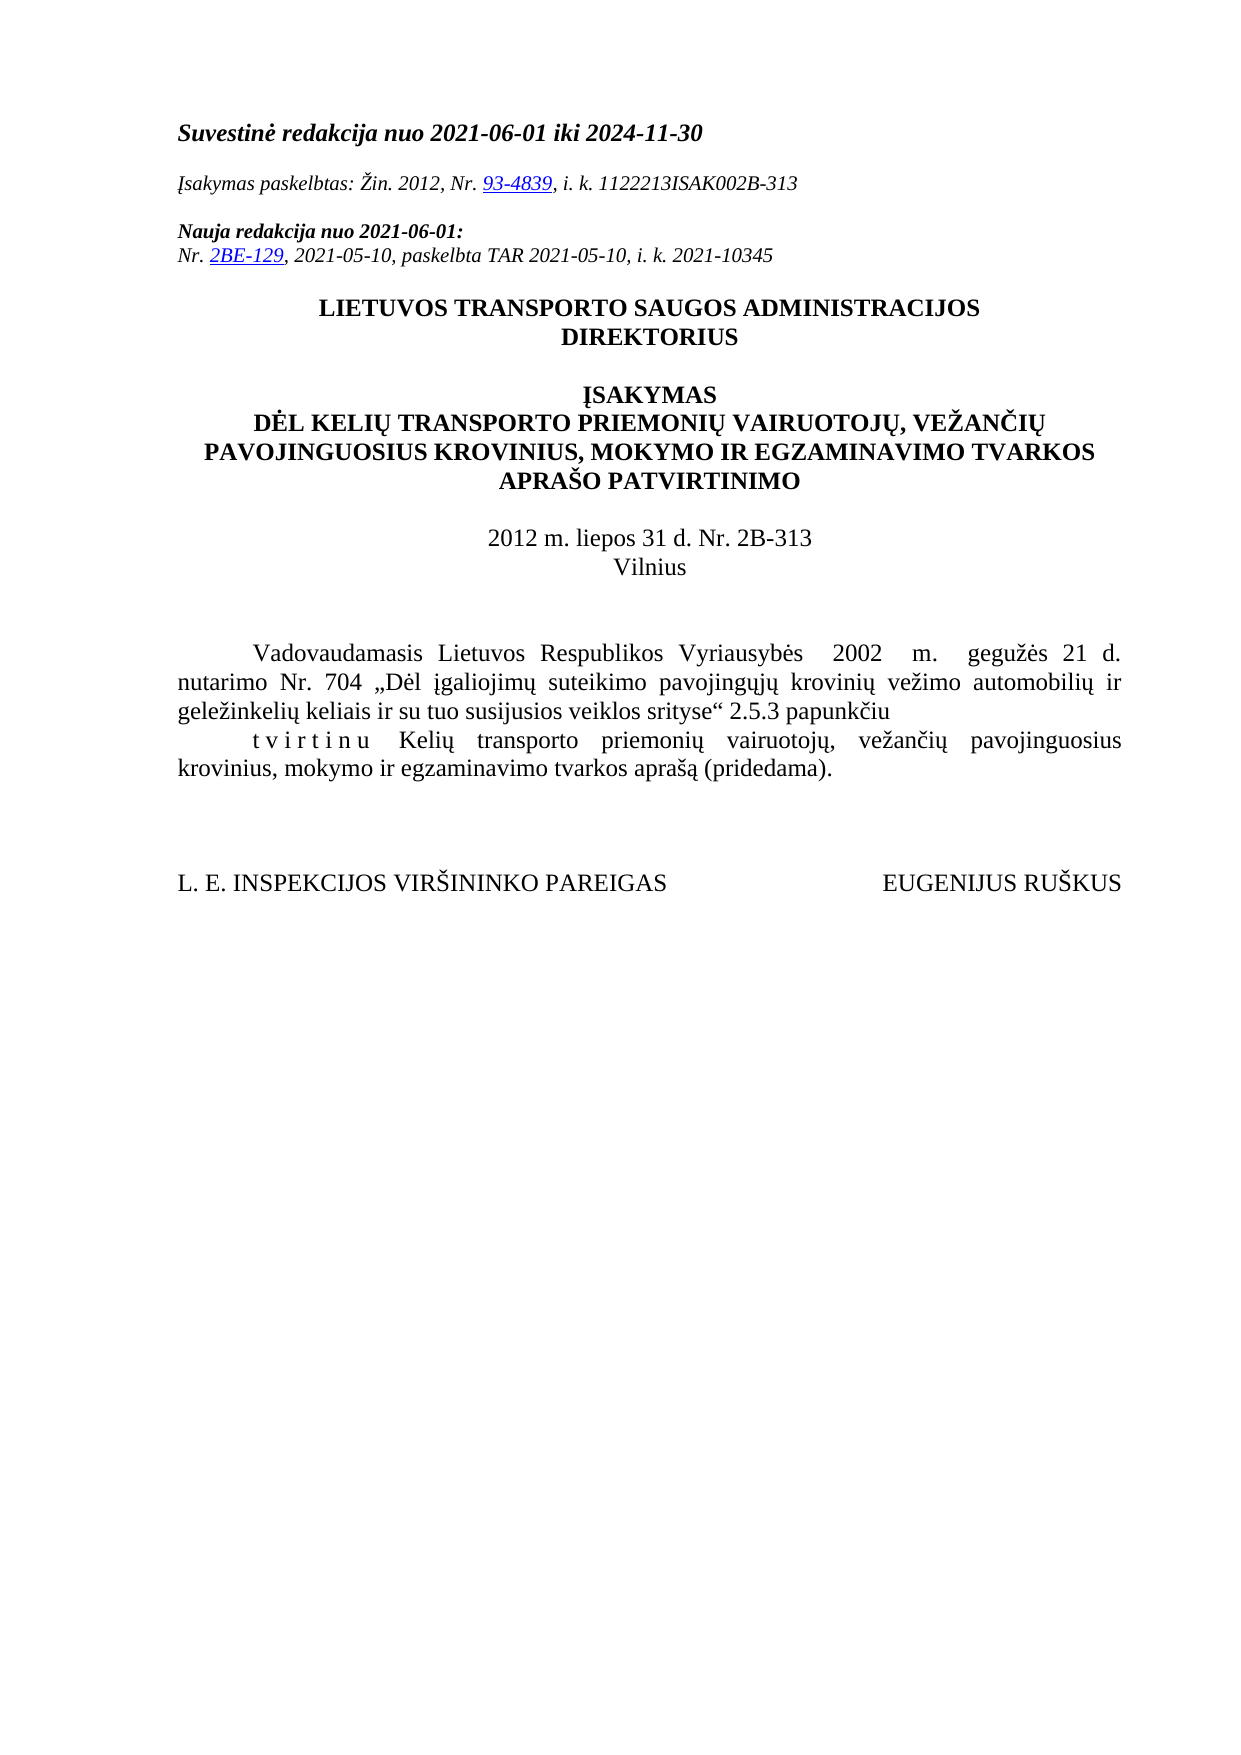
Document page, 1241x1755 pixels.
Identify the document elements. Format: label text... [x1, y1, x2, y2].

text tvirtinu Kelių transporto priemonių vairuotojų, vežančių pavojinguosius krovinius, mokymo ir egzaminavimo tvarkos aprašą (pridedama). [177, 725, 1122, 782]
text DIREKTORIUS [177, 322, 1122, 351]
text ĮSAKYMAS [177, 380, 1122, 408]
text LIETUVOS TRANSPORTO SAUGOS ADMINISTRACIJOS [177, 293, 1122, 322]
text L. e. Inspekcijos viršininko pareigas Eugenijus Ruškus [177, 868, 1122, 897]
text DĖL KELIŲ TRANSPORTO PRIEMONIŲ VAIRUOTOJŲ, VEŽANČIŲ PAVOJINGUOSIUS KROVINIUS, MOKYMO IR EGZAMINAVIMO TVARKOS APRAŠO PATVIRTINIMO [177, 408, 1122, 495]
text 2012 m. liepos 31 d. Nr. 2B-313 [177, 523, 1122, 552]
text Nr. 2BE-129, 2021-05-10, paskelbta TAR 2021-05-10, i. k. 2021-10345 [177, 243, 1122, 267]
text Nauja redakcija nuo 2021-06-01: [177, 219, 1122, 243]
text Vadovaudamasis Lietuvos Respublikos Vyriausybės 2002 m. gegužės 21 d. nutarimo Nr. 704 „Dėl įgaliojimų suteikimo pavojingųjų krovinių vežimo automobilių ir geležinkelių keliais ir su tuo susijusios veiklos srityse“ 2.5.3 papunkčiu [177, 638, 1122, 725]
text Vilnius [177, 552, 1122, 581]
text Įsakymas paskelbtas: Žin. 2012, Nr. 93-4839, i. k. 1122213ISAK002B-313 [177, 171, 1122, 195]
text Suvestinė redakcija nuo 2021-06-01 iki 2024-11-30 [177, 118, 1122, 147]
